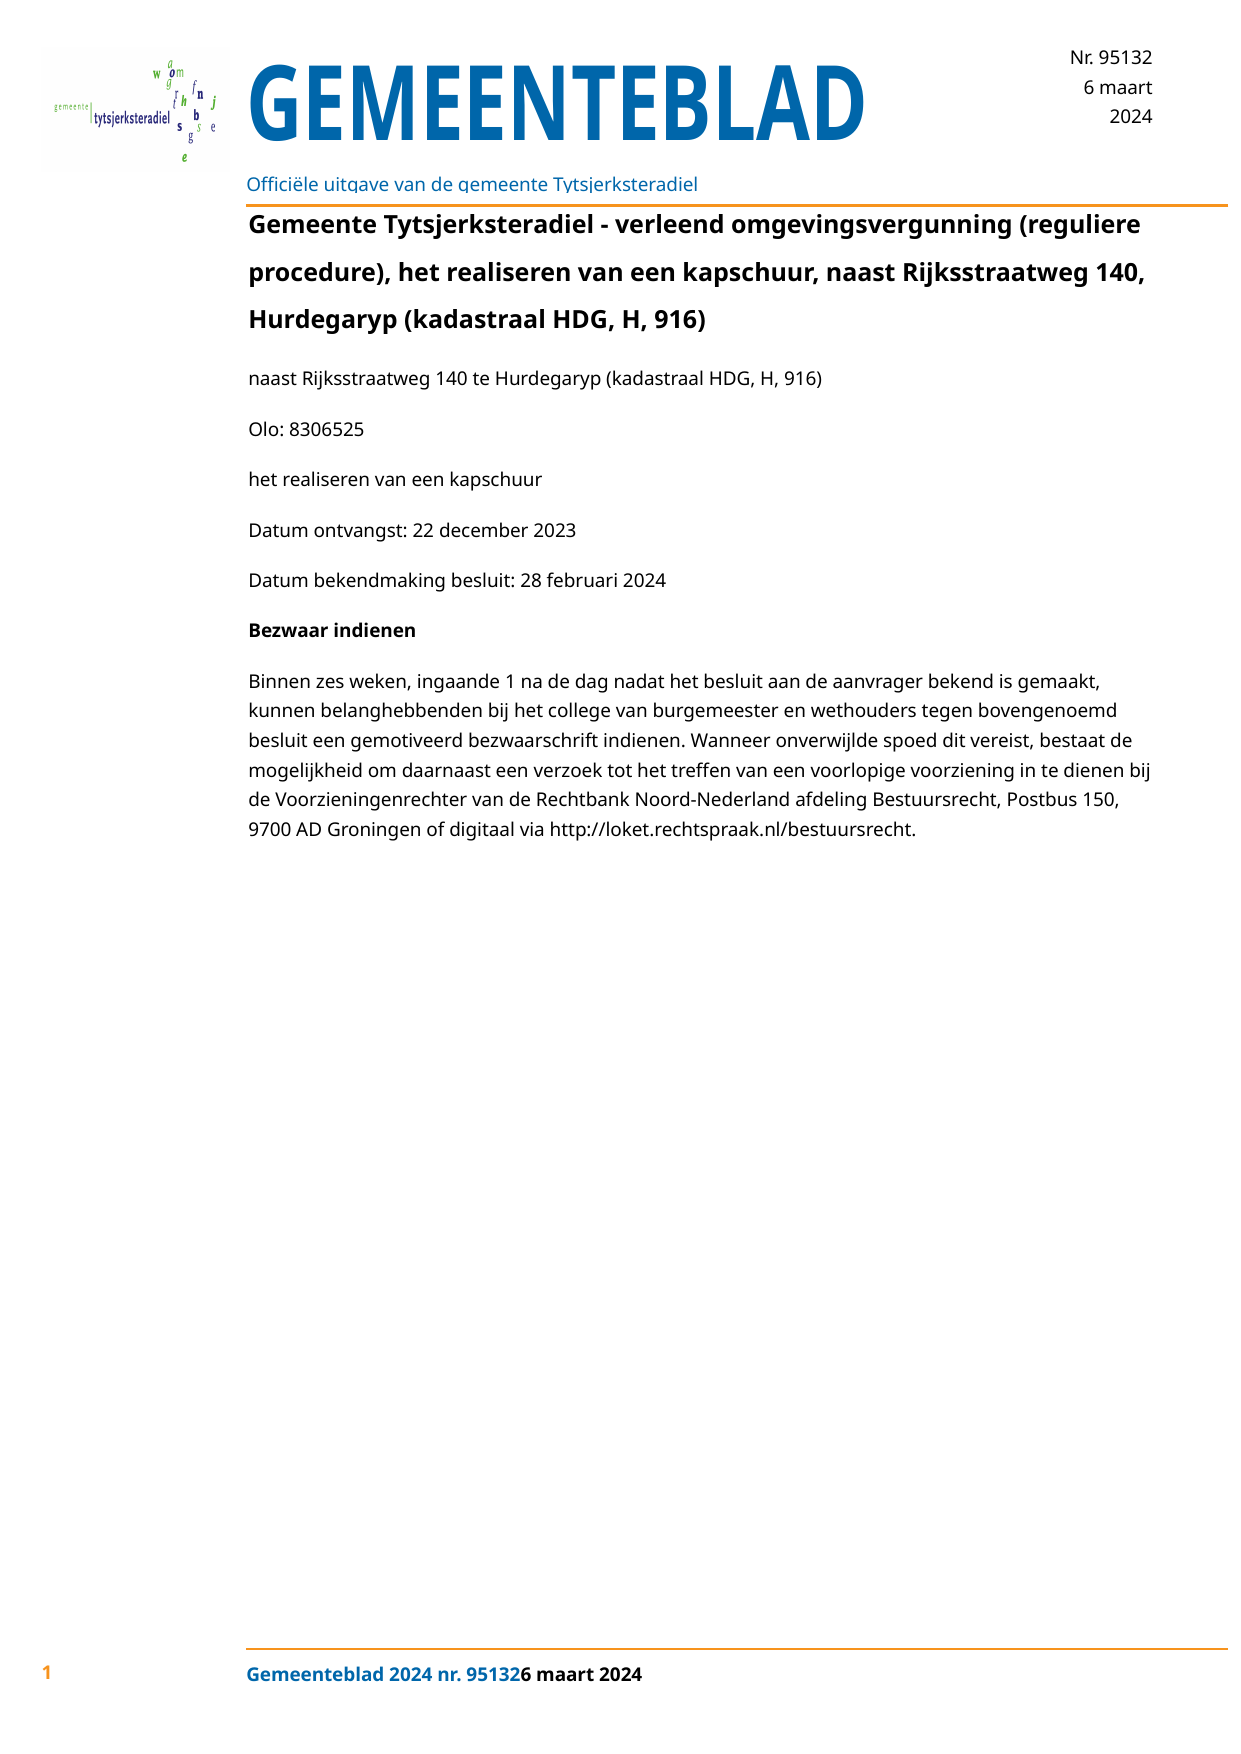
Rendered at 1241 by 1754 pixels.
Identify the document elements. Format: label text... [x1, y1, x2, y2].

text Olo: 8306525 [248, 416, 1152, 442]
text Datum bekendmaking besluit: 28 februari 2024 [248, 567, 1152, 593]
text het realiseren van een kapschuur [248, 466, 1152, 492]
picture [41, 47, 231, 172]
text Datum ontvangst: 22 december 2023 [248, 517, 1152, 542]
text Bezwaar indienen [248, 618, 1152, 643]
text Binnen zes weken, ingaande 1 na de dag nadat het besluit aan de aanvrager bekend is gemaakt, kunnen belanghebbenden bij het college van burgemeester en wethouders tegen bovengenoemd besluit een gemotiveerd bezwaarschrift indienen. Wanneer onverwijlde spoed dit vereist, bestaat de mogelijkheid om daarnaast een verzoek tot het treffen van een voorlopige voorziening in te dienen bij de Voorzieningenrechter van de Rechtbank Noord-Nederland afdeling Bestuursrecht, Postbus 150, 9700 AD Groningen of digitaal via http://loket.rechtspraak.nl/bestuursrecht. [248, 668, 1152, 842]
text Gemeente Tytsjerksteradiel - verleend omgevingsvergunning (reguliere procedure), het realiseren van een kapschuur, naast Rijksstraatweg 140, Hurdegaryp (kadastraal HDG, H, 916) [248, 207, 1152, 336]
text naast Rijksstraatweg 140 te Hurdegaryp (kadastraal HDG, H, 916) [248, 366, 1152, 391]
